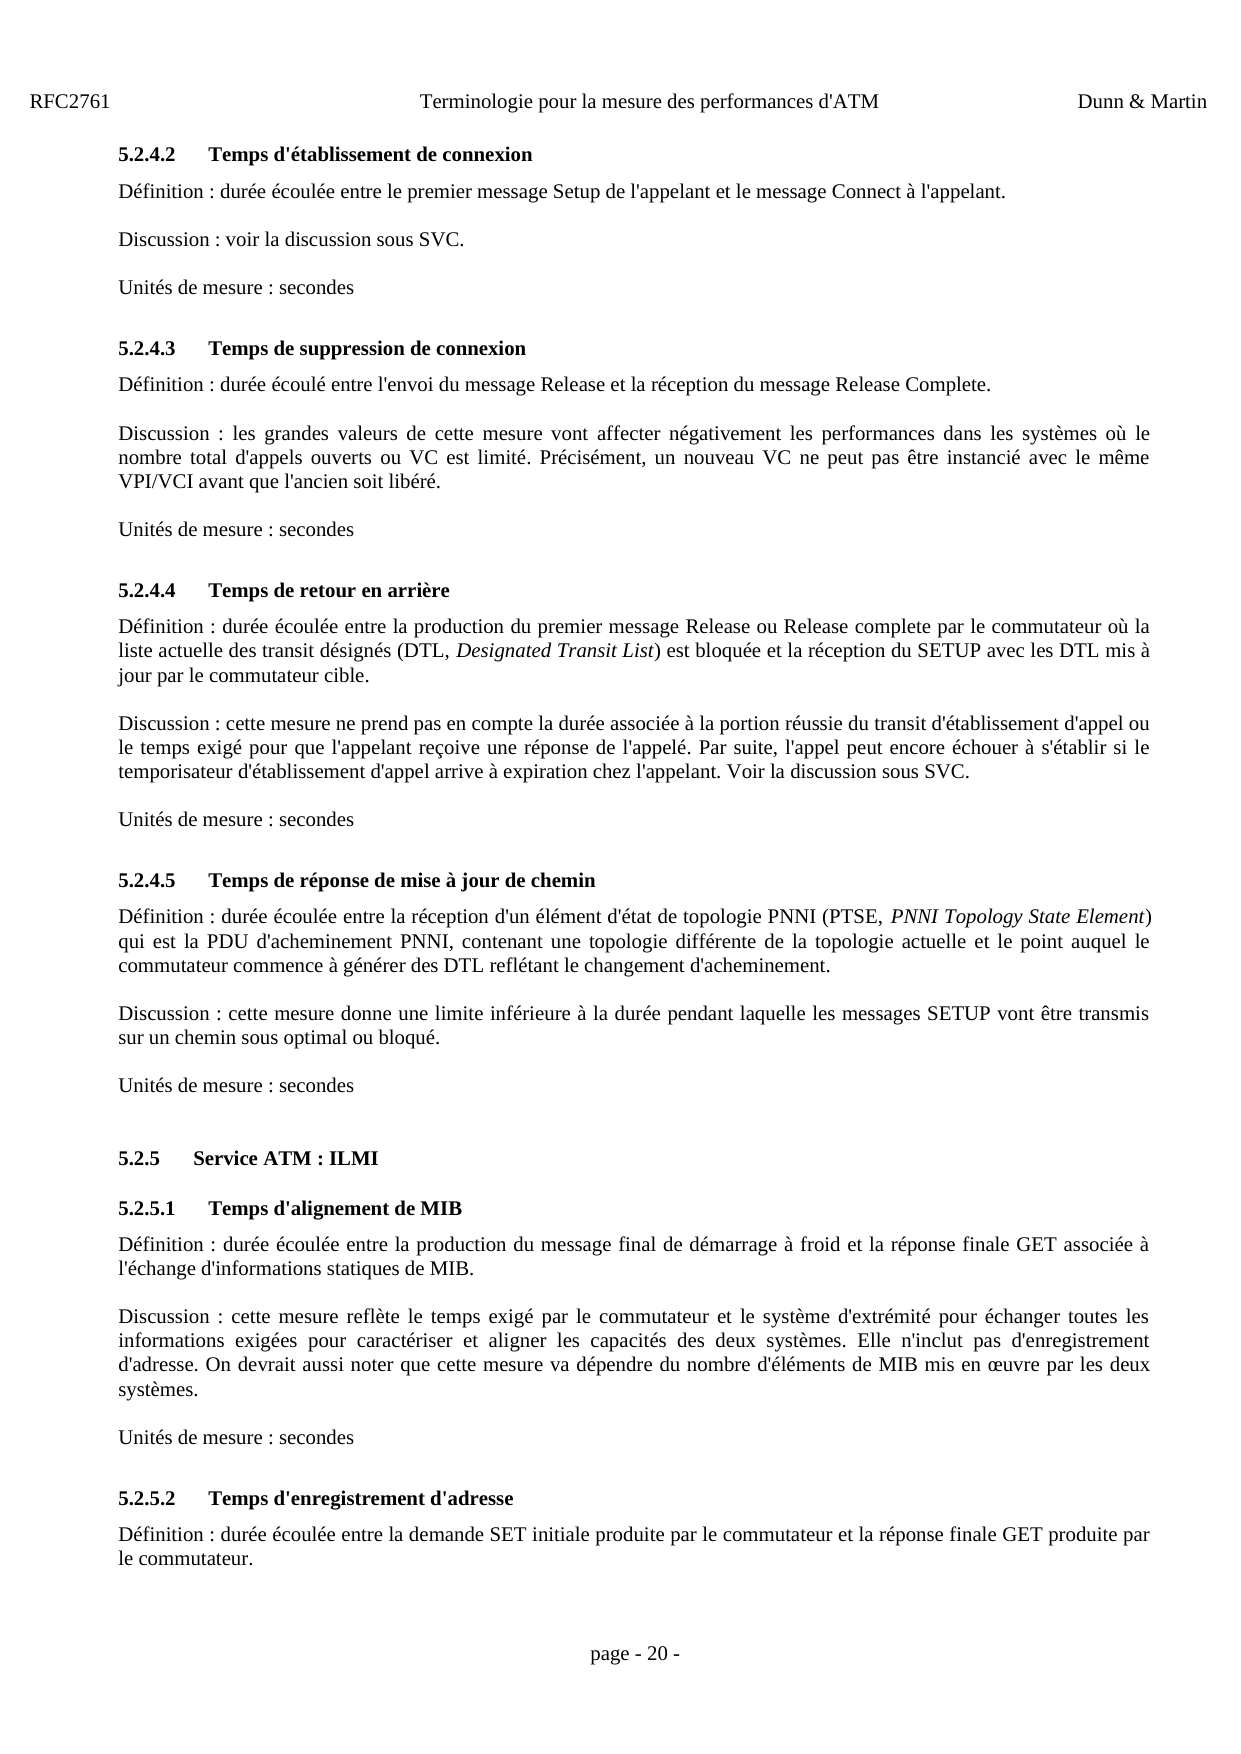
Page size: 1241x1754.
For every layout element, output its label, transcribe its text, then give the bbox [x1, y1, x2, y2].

text Unités de mesure : secondes [118, 1424, 1152, 1449]
subtitle 5.2.5 Service ATM : ILMI [118, 1146, 1152, 1170]
text Discussion : cette mesure reflète le temps exigé par le commutateur et le système d'extrémité pour échanger toutes les informations exigées pour caractériser et aligner les capacités des deux systèmes. Elle n'inclut pas d'enregistrement d'adresse. On devrait aussi noter que cette mesure va dépendre du nombre d'éléments de MIB mis en œuvre par les deux systèmes. [118, 1304, 1152, 1401]
subtitle 5.2.4.2 Temps d'établissement de connexion [118, 142, 1152, 166]
subtitle 5.2.4.5 Temps de réponse de mise à jour de chemin [118, 868, 1152, 892]
subtitle 5.2.4.3 Temps de suppression de connexion [118, 336, 1152, 360]
text Discussion : les grandes valeurs de cette mesure vont affecter négativement les performances dans les systèmes où le nombre total d'appels ouverts ou VC est limité. Précisément, un nouveau VC ne peut pas être instancié avec le même VPI/VCI avant que l'ancien soit libéré. [118, 421, 1152, 493]
text Définition : durée écoulé entre l'envoi du message Release et la réception du message Release Complete. [118, 372, 1152, 396]
text Unités de mesure : secondes [118, 1073, 1152, 1097]
text Discussion : cette mesure ne prend pas en compte la durée associée à la portion réussie du transit d'établissement d'appel ou le temps exigé pour que l'appelant reçoive une réponse de l'appelé. Par suite, l'appel peut encore échouer à s'établir si le temporisateur d'établissement d'appel arrive à expiration chez l'appelant. Voir la discussion sous SVC. [118, 711, 1152, 783]
text Unités de mesure : secondes [118, 275, 1152, 299]
subtitle 5.2.5.1 Temps d'alignement de MIB [118, 1196, 1152, 1220]
text Définition : durée écoulée entre la demande SET initiale produite par le commutateur et la réponse finale GET produite par le commutateur. [118, 1522, 1152, 1570]
text Définition : durée écoulée entre le premier message Setup de l'appelant et le message Connect à l'appelant. [118, 178, 1152, 203]
text Définition : durée écoulée entre la production du message final de démarrage à froid et la réponse finale GET associée à l'échange d'informations statiques de MIB. [118, 1232, 1152, 1280]
text Unités de mesure : secondes [118, 517, 1152, 541]
subtitle 5.2.5.2 Temps d'enregistrement d'adresse [118, 1486, 1152, 1510]
text Définition : durée écoulée entre la réception d'un élément d'état de topologie PNNI (PTSE, PNNI Topology State Element) qui est la PDU d'acheminement PNNI, contenant une topologie différente de la topologie actuelle et le point auquel le commutateur commence à générer des DTL reflétant le changement d'acheminement. [118, 904, 1152, 977]
text Discussion : voir la discussion sous SVC. [118, 227, 1152, 251]
subtitle 5.2.4.4 Temps de retour en arrière [118, 578, 1152, 602]
text Définition : durée écoulée entre la production du premier message Release ou Release complete par le commutateur où la liste actuelle des transit désignés (DTL, Designated Transit List) est bloquée et la réception du SETUP avec les DTL mis à jour par le commutateur cible. [118, 614, 1152, 687]
text Unités de mesure : secondes [118, 807, 1152, 831]
text Discussion : cette mesure donne une limite inférieure à la durée pendant laquelle les messages SETUP vont être transmis sur un chemin sous optimal ou bloqué. [118, 1001, 1152, 1049]
